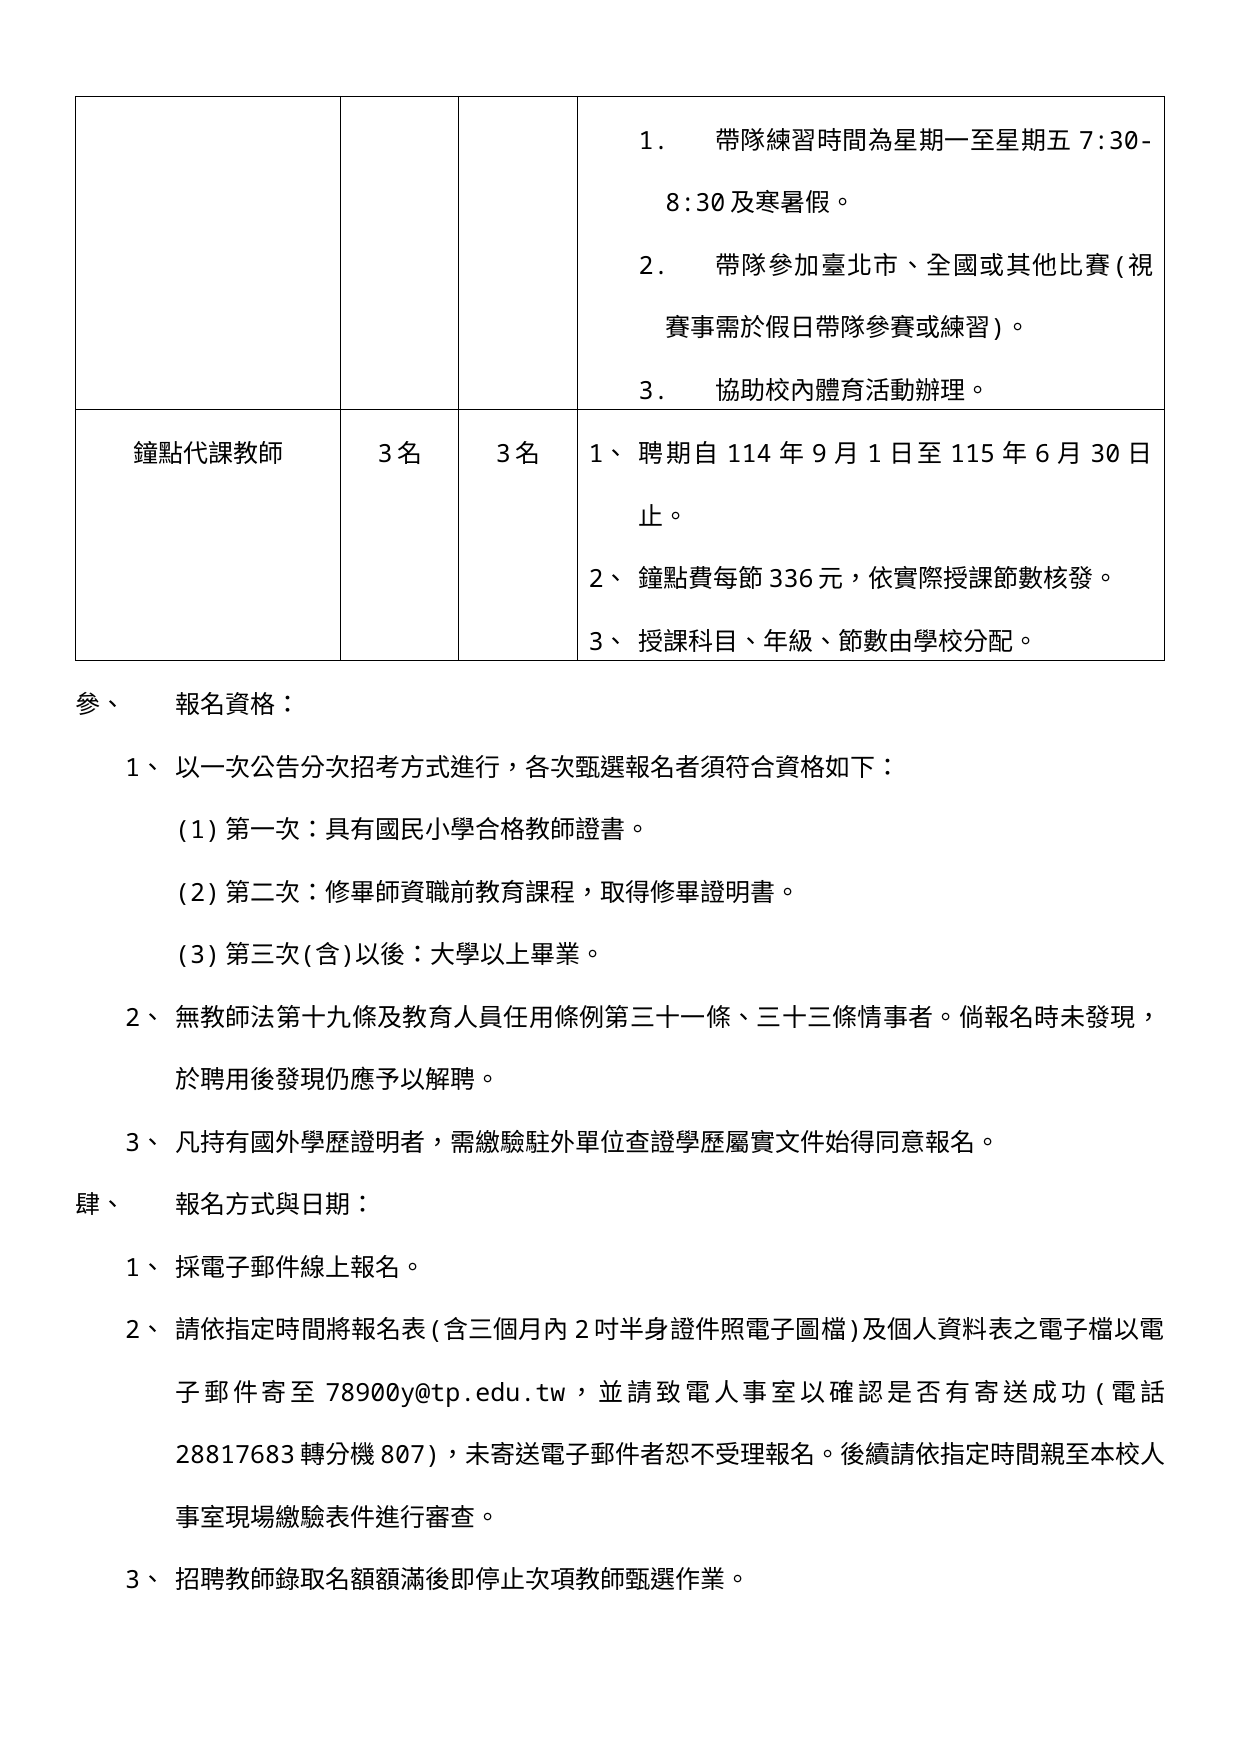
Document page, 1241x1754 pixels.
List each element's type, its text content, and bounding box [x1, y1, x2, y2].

list 招聘教師錄取名額額滿後即停止次項教師甄選作業。 [125, 1536, 1165, 1599]
list 第三次(含)以後：大學以上畢業。 [175, 911, 1165, 974]
list 無教師法第十九條及教育人員任用條例第三十一條、三十三條情事者。倘報名時未發現，於聘用後發現仍應予以解聘。 [125, 974, 1165, 1099]
table_cell 3名 [341, 410, 458, 660]
table_cell [76, 97, 340, 409]
list 凡持有國外學歷證明者，需繳驗駐外單位查證學歷屬實文件始得同意報名。 [125, 1099, 1165, 1161]
list 第二次：修畢師資職前教育課程，取得修畢證明書。 [175, 849, 1165, 911]
list 請依指定時間將報名表(含三個月內2吋半身證件照電子圖檔)及個人資料表之電子檔以電子郵件寄至78900y@tp.edu.tw，並請致電人事室以確認是否有寄送成功(電話28817683轉分機807)，未寄送電子郵件者恕不受理報名。後續請依指定時間親至本校人事室現場繳驗表件進行審查。 [125, 1286, 1165, 1536]
table_cell [459, 97, 577, 409]
table_cell [341, 97, 458, 409]
table_cell 聘期自114年8月1日至115年7月31日止。 教育部補助編制外代理缺。 需具C級游泳教練證以上資格或救生員合格有效證照。 需能帶領田徑隊或籃球隊： 帶隊練習時間為星期一至星期五7:30-8:30及寒暑假。 帶隊參加臺北市、全國或其他比賽(視賽事需於假日帶隊參賽或練習)。 協助校內體育活動辦理。 [578, 97, 1164, 409]
table_cell 聘期自114年9月1日至115年6月30日止。 鐘點費每節336元，依實際授課節數核發。 授課科目、年級、節數由學校分配。 [578, 410, 1164, 660]
list 報名資格： [75, 661, 1165, 724]
list 第一次：具有國民小學合格教師證書。 [175, 786, 1165, 849]
table_cell 鐘點代課教師 [76, 410, 340, 660]
list 以一次公告分次招考方式進行，各次甄選報名者須符合資格如下： [125, 724, 1165, 786]
list 報名方式與日期： [75, 1161, 1165, 1224]
table_cell 3名 [459, 410, 577, 660]
list 採電子郵件線上報名。 [125, 1224, 1165, 1286]
